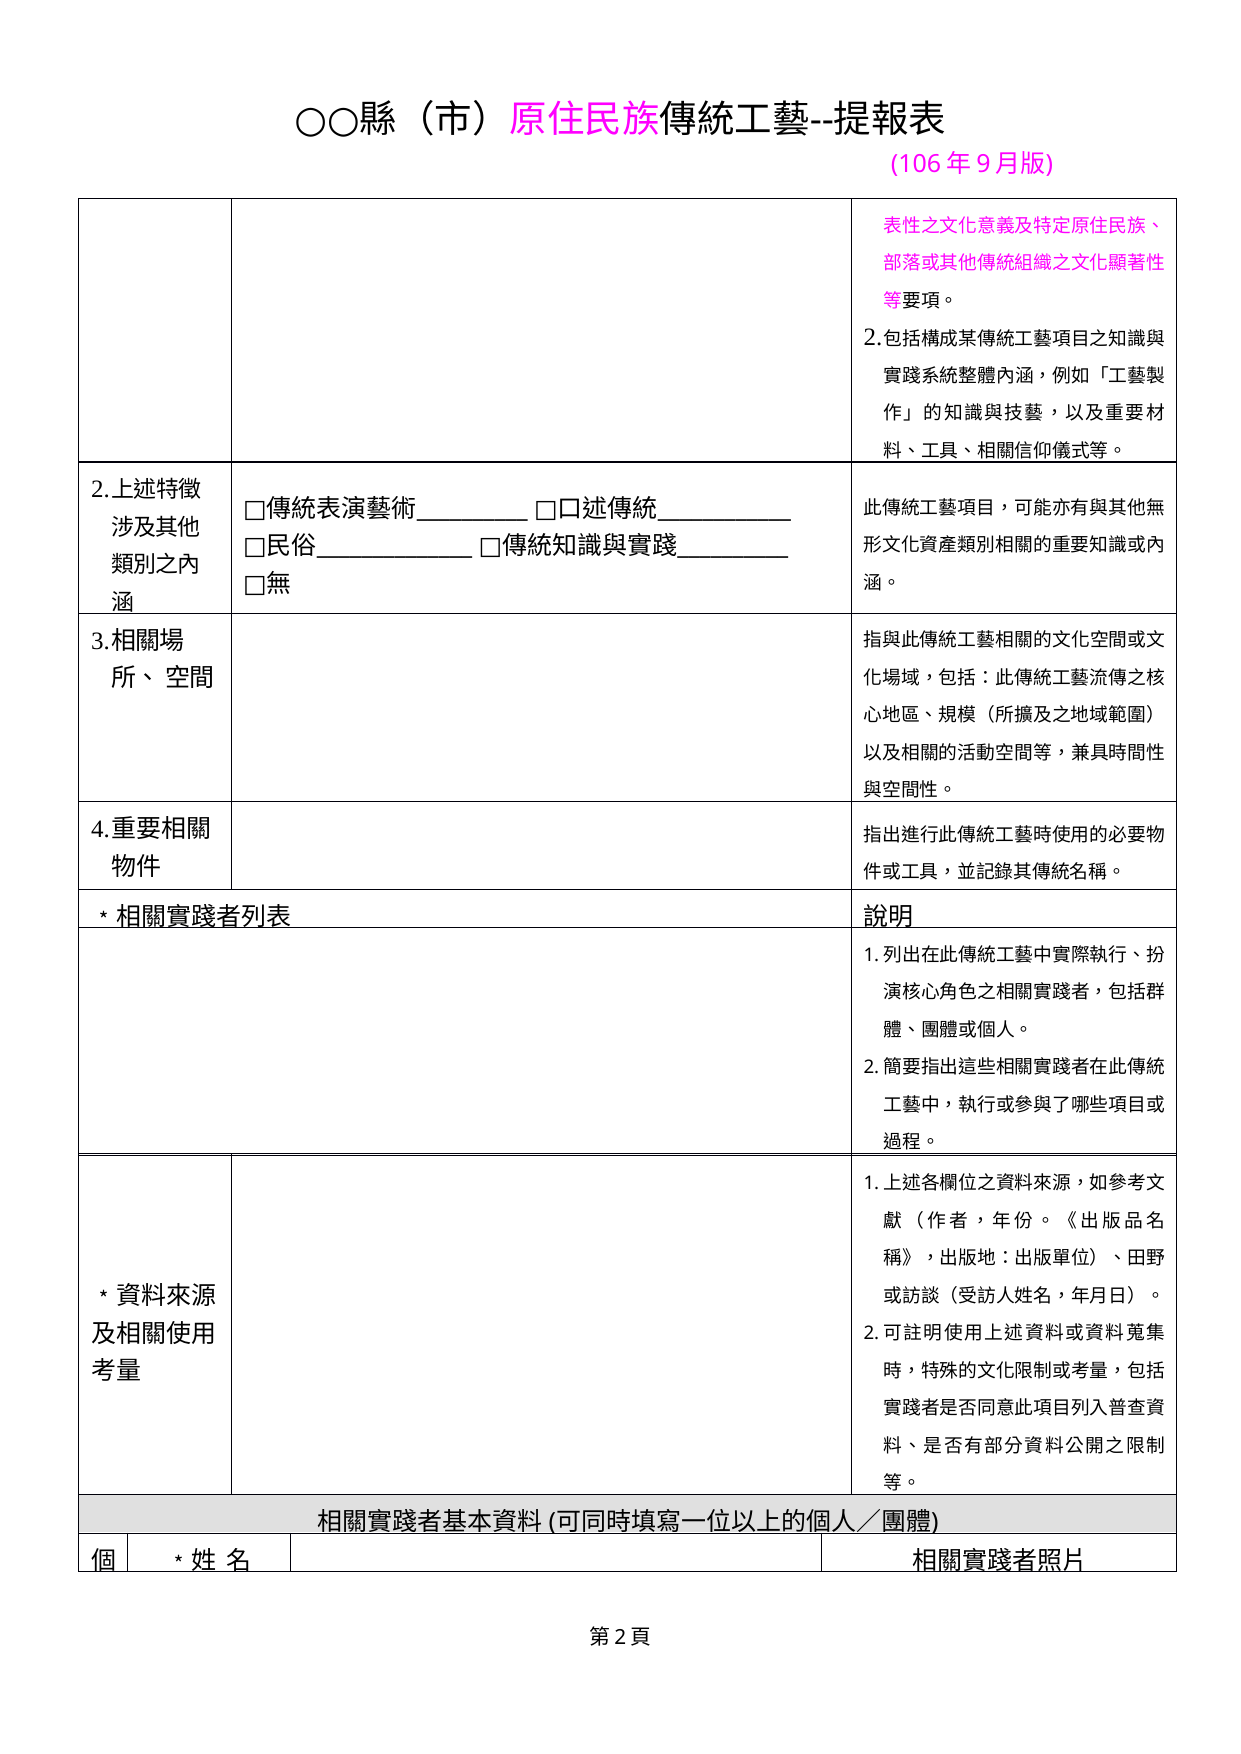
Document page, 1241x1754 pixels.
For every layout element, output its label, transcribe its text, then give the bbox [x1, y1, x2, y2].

table_cell 重要相關物件 [79, 802, 231, 889]
table_cell [291, 1534, 821, 1571]
table_cell 上述特徵涉及其他類別之內涵 [79, 463, 231, 612]
table_cell [79, 928, 851, 1153]
table_cell 上述各欄位之資料來源，如參考文獻（作者，年份。《出版品名稱》，出版地：出版單位）、田野或訪談（受訪人姓名，年月日）。 可註明使用上述資料或資料蒐集時，特殊的文化限制或考量，包括實踐者是否同意此項目列入普查資料、是否有部分資料公開之限制等。 [852, 1156, 1176, 1494]
table_cell 相關場所、 空間 [79, 614, 231, 801]
table_cell ﹡姓 名 [128, 1534, 290, 1571]
table_cell 說明 [852, 890, 1176, 927]
table_cell 個 [79, 1534, 127, 1571]
table_cell [232, 614, 851, 801]
table_cell 表性之文化意義及特定原住民族、部落或其他傳統組織之文化顯著性等要項。 包括構成某傳統工藝項目之知識與實踐系統整體內涵，例如「工藝製作」的知識與技藝，以及重要材料、工具、相關信仰儀式等。 [852, 199, 1176, 461]
table_cell [232, 199, 851, 461]
table_cell [232, 1156, 851, 1494]
table_cell 相關實踐者基本資料 (可同時填寫一位以上的個人／團體) [79, 1495, 1176, 1532]
table_cell 指與此傳統工藝相關的文化空間或文化場域，包括：此傳統工藝流傳之核心地區、規模（所擴及之地域範圍）以及相關的活動空間等，兼具時間性與空間性。 [852, 614, 1176, 801]
table_cell [79, 199, 231, 461]
table_cell □傳統表演藝術__________ □口述傳統____________ □民俗______________ □傳統知識與實踐__________ □無 [232, 463, 851, 612]
table_cell ﹡相關實踐者列表 [79, 890, 851, 927]
table_cell ﹡資料來源及相關使用考量 [79, 1156, 231, 1494]
table_cell 相關實踐者照片 [822, 1534, 1176, 1571]
table_cell 指出進行此傳統工藝時使用的必要物件或工具，並記錄其傳統名稱。 [852, 802, 1176, 889]
table_cell [232, 802, 851, 889]
table_cell 列出在此傳統工藝中實際執行、扮演核心角色之相關實踐者，包括群體、團體或個人。 簡要指出這些相關實踐者在此傳統工藝中，執行或參與了哪些項目或過程。 [852, 928, 1176, 1153]
table_cell 此傳統工藝項目，可能亦有與其他無形文化資產類別相關的重要知識或內涵。 [852, 463, 1176, 612]
